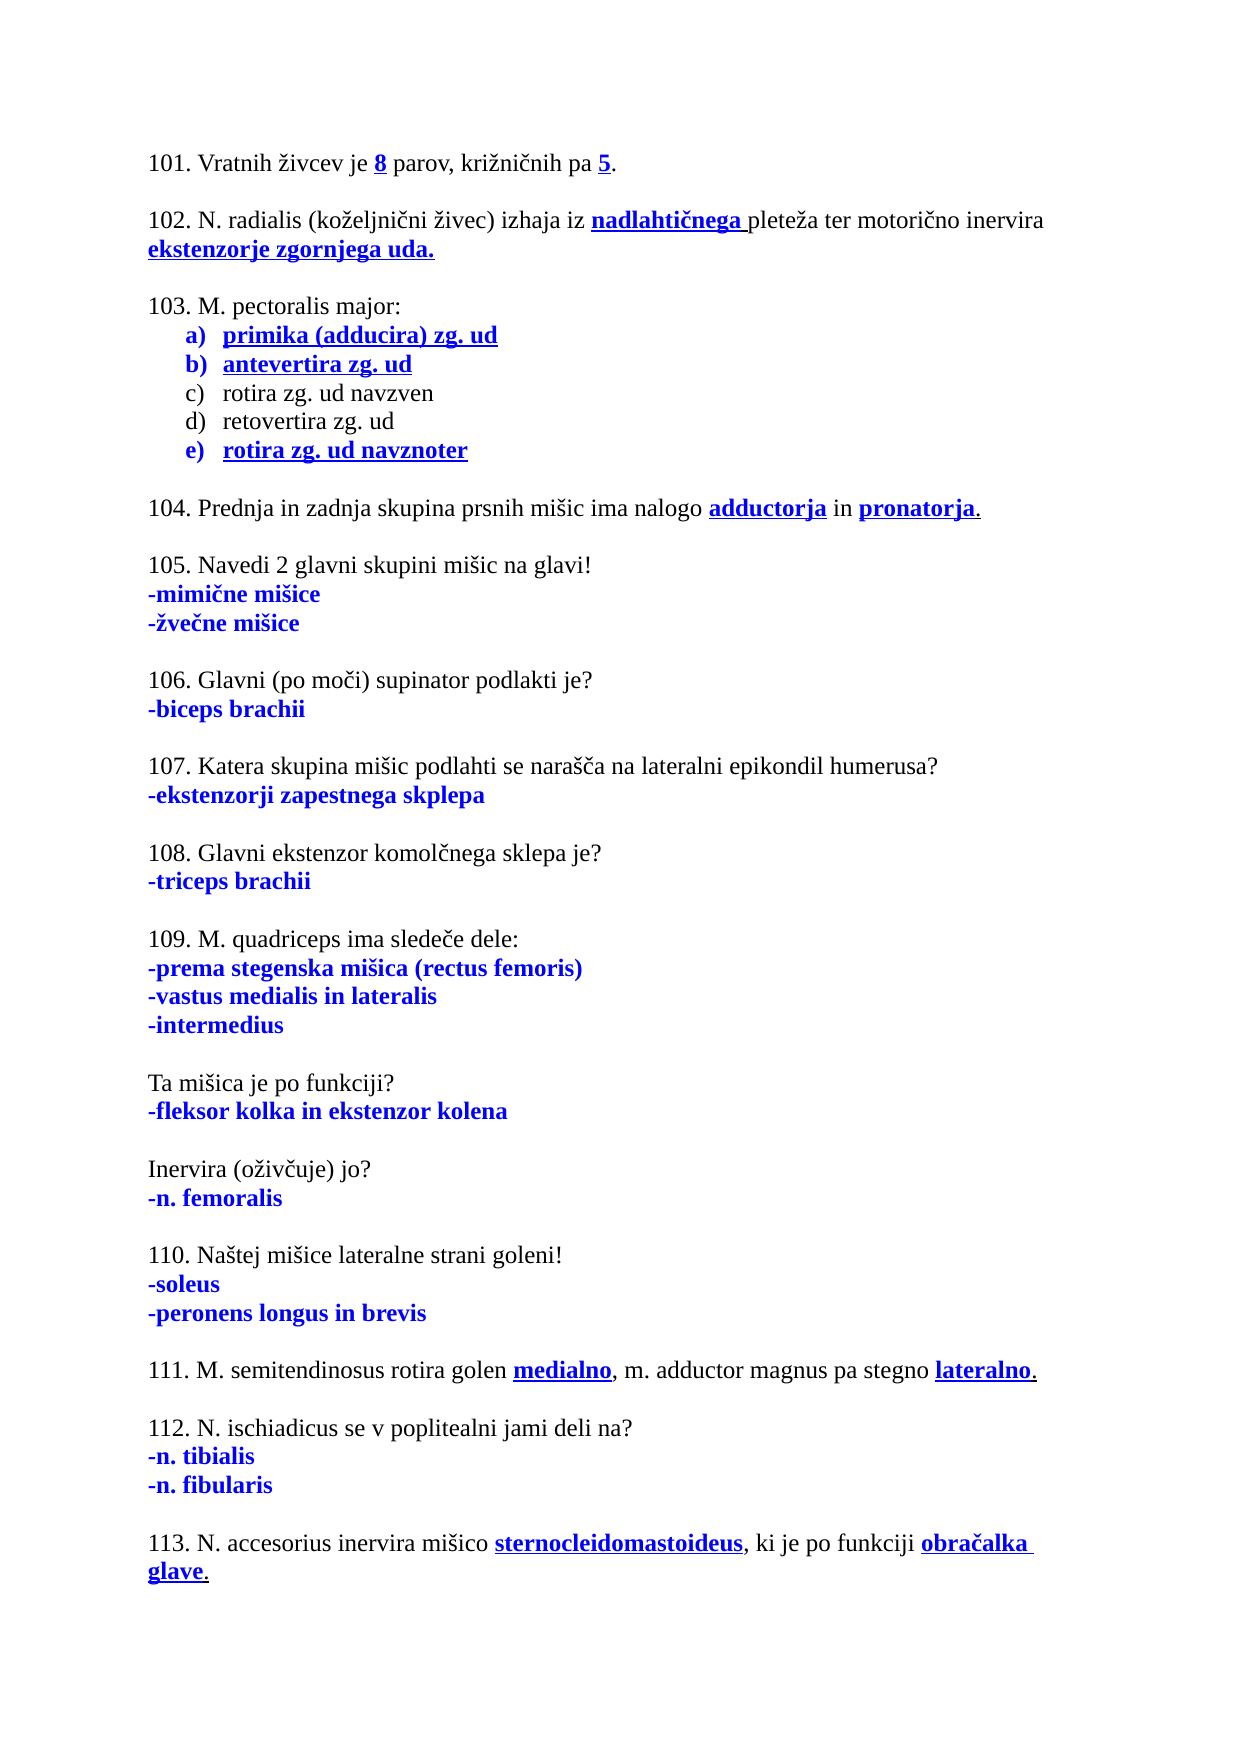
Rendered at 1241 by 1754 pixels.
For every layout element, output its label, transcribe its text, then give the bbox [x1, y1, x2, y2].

text -peronens longus in brevis [148, 1298, 1093, 1326]
text -žvečne mišice [148, 608, 1093, 636]
text 102. N. radialis (koželjnični živec) izhaja iz nadlahtičnega pleteža ter motorično inervira ekstenzorje zgornjega uda. [148, 205, 1093, 263]
text 105. Navedi 2 glavni skupini mišic na glavi! [148, 550, 1093, 579]
text 108. Glavni ekstenzor komolčnega sklepa je? [148, 838, 1093, 866]
text Ta mišica je po funkciji? [148, 1068, 1093, 1096]
list primika (adducira) zg. ud [185, 320, 1093, 349]
text 113. N. accesorius inervira mišico sternocleidomastoideus, ki je po funkciji obračalka glave. [148, 1528, 1093, 1585]
text 112. N. ischiadicus se v poplitealni jami deli na? [148, 1413, 1093, 1441]
text -biceps brachii [148, 694, 1093, 723]
text -fleksor kolka in ekstenzor kolena [148, 1096, 1093, 1125]
text 106. Glavni (po moči) supinator podlakti je? [148, 665, 1093, 694]
text -n. femoralis [148, 1183, 1093, 1211]
text 107. Katera skupina mišic podlahti se narašča na lateralni epikondil humerusa? [148, 751, 1093, 780]
text Inervira (oživčuje) jo? [148, 1154, 1093, 1183]
text 111. M. semitendinosus rotira golen medialno, m. adductor magnus pa stegno lateralno. [148, 1355, 1093, 1384]
text -intermedius [148, 1010, 1093, 1039]
text -soleus [148, 1269, 1093, 1298]
text -triceps brachii [148, 866, 1093, 895]
list antevertira zg. ud [185, 349, 1093, 378]
text 110. Naštej mišice lateralne strani goleni! [148, 1240, 1093, 1269]
text -mimične mišice [148, 579, 1093, 608]
text -ekstenzorji zapestnega skplepa [148, 780, 1093, 809]
text 104. Prednja in zadnja skupina prsnih mišic ima nalogo adductorja in pronatorja. [148, 493, 1093, 521]
text 103. M. pectoralis major: [148, 291, 1093, 320]
list rotira zg. ud navznoter [185, 435, 1093, 464]
text 101. Vratnih živcev je 8 parov, križničnih pa 5. [148, 148, 1093, 176]
text -vastus medialis in lateralis [148, 981, 1093, 1010]
text 109. M. quadriceps ima sledeče dele: [148, 924, 1093, 953]
text -n. tibialis [148, 1441, 1093, 1470]
list retovertira zg. ud [185, 406, 1093, 435]
text -n. fibularis [148, 1470, 1093, 1499]
list rotira zg. ud navzven [185, 378, 1093, 406]
text -prema stegenska mišica (rectus femoris) [148, 953, 1093, 981]
